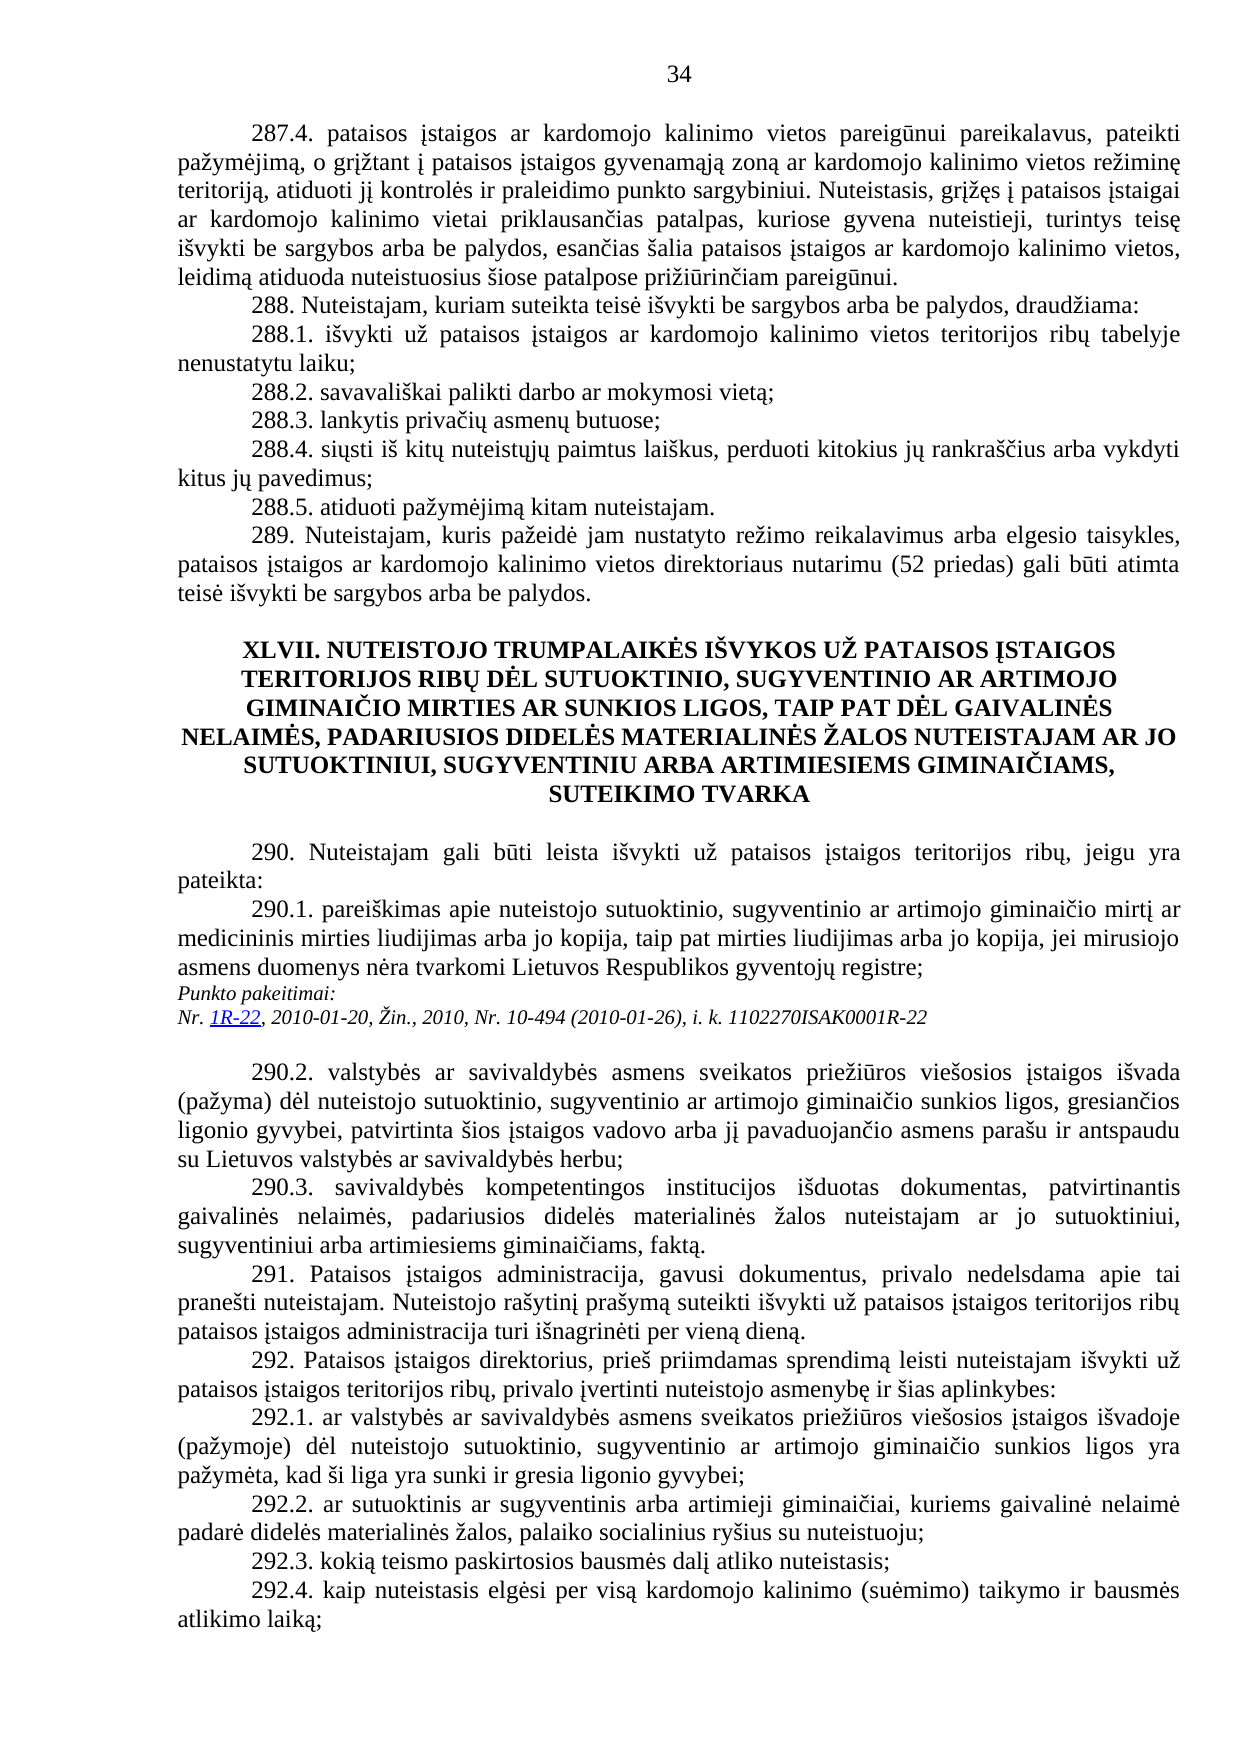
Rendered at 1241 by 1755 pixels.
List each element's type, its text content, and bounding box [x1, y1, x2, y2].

text 292.4. kaip nuteistasis elgėsi per visą kardomojo kalinimo (suėmimo) taikymo ir bausmės atlikimo laiką; [177, 1575, 1181, 1632]
text XLVII. NUTEISTOJO TRUMPALAIKĖS IŠVYKOS UŽ PATAISOS ĮSTAIGOS TERITORIJOS RIBŲ DĖL SUTUOKTINIO, SUGYVENTINIO AR ARTIMOJO GIMINAIČIO MIRTIES AR SUNKIOS LIGOS, TAIP PAT DĖL GAIVALINĖS NELAIMĖS, PADARIUSIOS DIDELĖS MATERIALINĖS ŽALOS NUTEISTAJAM AR JO SUTUOKTINIUI, SUGYVENTINIU ARBA ARTIMIESIEMS GIMINAIČIAMS, SUTEIKIMO TVARKA [177, 636, 1181, 808]
text 290.1. pareiškimas apie nuteistojo sutuoktinio, sugyventinio ar artimojo giminaičio mirtį ar medicininis mirties liudijimas arba jo kopija, taip pat mirties liudijimas arba jo kopija, jei mirusiojo asmens duomenys nėra tvarkomi Lietuvos Respublikos gyventojų registre; [177, 894, 1181, 981]
text 292. Pataisos įstaigos direktorius, prieš priimdamas sprendimą leisti nuteistajam išvykti už pataisos įstaigos teritorijos ribų, privalo įvertinti nuteistojo asmenybę ir šias aplinkybes: [177, 1345, 1181, 1402]
text 290.2. valstybės ar savivaldybės asmens sveikatos priežiūros viešosios įstaigos išvada (pažyma) dėl nuteistojo sutuoktinio, sugyventinio ar artimojo giminaičio sunkios ligos, gresiančios ligonio gyvybei, patvirtinta šios įstaigos vadovo arba jį pavaduojančio asmens parašu ir antspaudu su Lietuvos valstybės ar savivaldybės herbu; [177, 1057, 1181, 1172]
text 288.1. išvykti už pataisos įstaigos ar kardomojo kalinimo vietos teritorijos ribų tabelyje nenustatytu laiku; [177, 319, 1181, 377]
text 291. Pataisos įstaigos administracija, gavusi dokumentus, privalo nedelsdama apie tai pranešti nuteistajam. Nuteistojo rašytinį prašymą suteikti išvykti už pataisos įstaigos teritorijos ribų pataisos įstaigos administracija turi išnagrinėti per vieną dieną. [177, 1259, 1181, 1345]
text 292.2. ar sutuoktinis ar sugyventinis arba artimieji giminaičiai, kuriems gaivalinė nelaimė padarė didelės materialinės žalos, palaiko socialinius ryšius su nuteistuoju; [177, 1489, 1181, 1546]
text 289. Nuteistajam, kuris pažeidė jam nustatyto režimo reikalavimus arba elgesio taisykles, pataisos įstaigos ar kardomojo kalinimo vietos direktoriaus nutarimu (52 priedas) gali būti atimta teisė išvykti be sargybos arba be palydos. [177, 521, 1181, 607]
text 288.2. savavališkai palikti darbo ar mokymosi vietą; [177, 377, 1181, 406]
text 290.3. savivaldybės kompetentingos institucijos išduotas dokumentas, patvirtinantis gaivalinės nelaimės, padariusios didelės materialinės žalos nuteistajam ar jo sutuoktiniui, sugyventiniui arba artimiesiems giminaičiams, faktą. [177, 1172, 1181, 1259]
text 288.4. siųsti iš kitų nuteistųjų paimtus laiškus, perduoti kitokius jų rankraščius arba vykdyti kitus jų pavedimus; [177, 434, 1181, 492]
text Nr. 1R-22, 2010-01-20, Žin., 2010, Nr. 10-494 (2010-01-26), i. k. 1102270ISAK0001R-22 [177, 1005, 1181, 1029]
text 292.1. ar valstybės ar savivaldybės asmens sveikatos priežiūros viešosios įstaigos išvadoje (pažymoje) dėl nuteistojo sutuoktinio, sugyventinio ar artimojo giminaičio sunkios ligos yra pažymėta, kad ši liga yra sunki ir gresia ligonio gyvybei; [177, 1402, 1181, 1489]
text 288.3. lankytis privačių asmenų butuose; [177, 406, 1181, 434]
text Punkto pakeitimai: [177, 981, 1181, 1005]
text 288. Nuteistajam, kuriam suteikta teisė išvykti be sargybos arba be palydos, draudžiama: [177, 291, 1181, 319]
text 290. Nuteistajam gali būti leista išvykti už pataisos įstaigos teritorijos ribų, jeigu yra pateikta: [177, 837, 1181, 894]
text 292.3. kokią teismo paskirtosios bausmės dalį atliko nuteistasis; [177, 1546, 1181, 1575]
text 287.4. pataisos įstaigos ar kardomojo kalinimo vietos pareigūnui pareikalavus, pateikti pažymėjimą, o grįžtant į pataisos įstaigos gyvenamąją zoną ar kardomojo kalinimo vietos režiminę teritoriją, atiduoti jį kontrolės ir praleidimo punkto sargybiniui. Nuteistasis, grįžęs į pataisos įstaigai ar kardomojo kalinimo vietai priklausančias patalpas, kuriose gyvena nuteistieji, turintys teisę išvykti be sargybos arba be palydos, esančias šalia pataisos įstaigos ar kardomojo kalinimo vietos, leidimą atiduoda nuteistuosius šiose patalpose prižiūrinčiam pareigūnui. [177, 118, 1181, 291]
text 288.5. atiduoti pažymėjimą kitam nuteistajam. [177, 492, 1181, 521]
